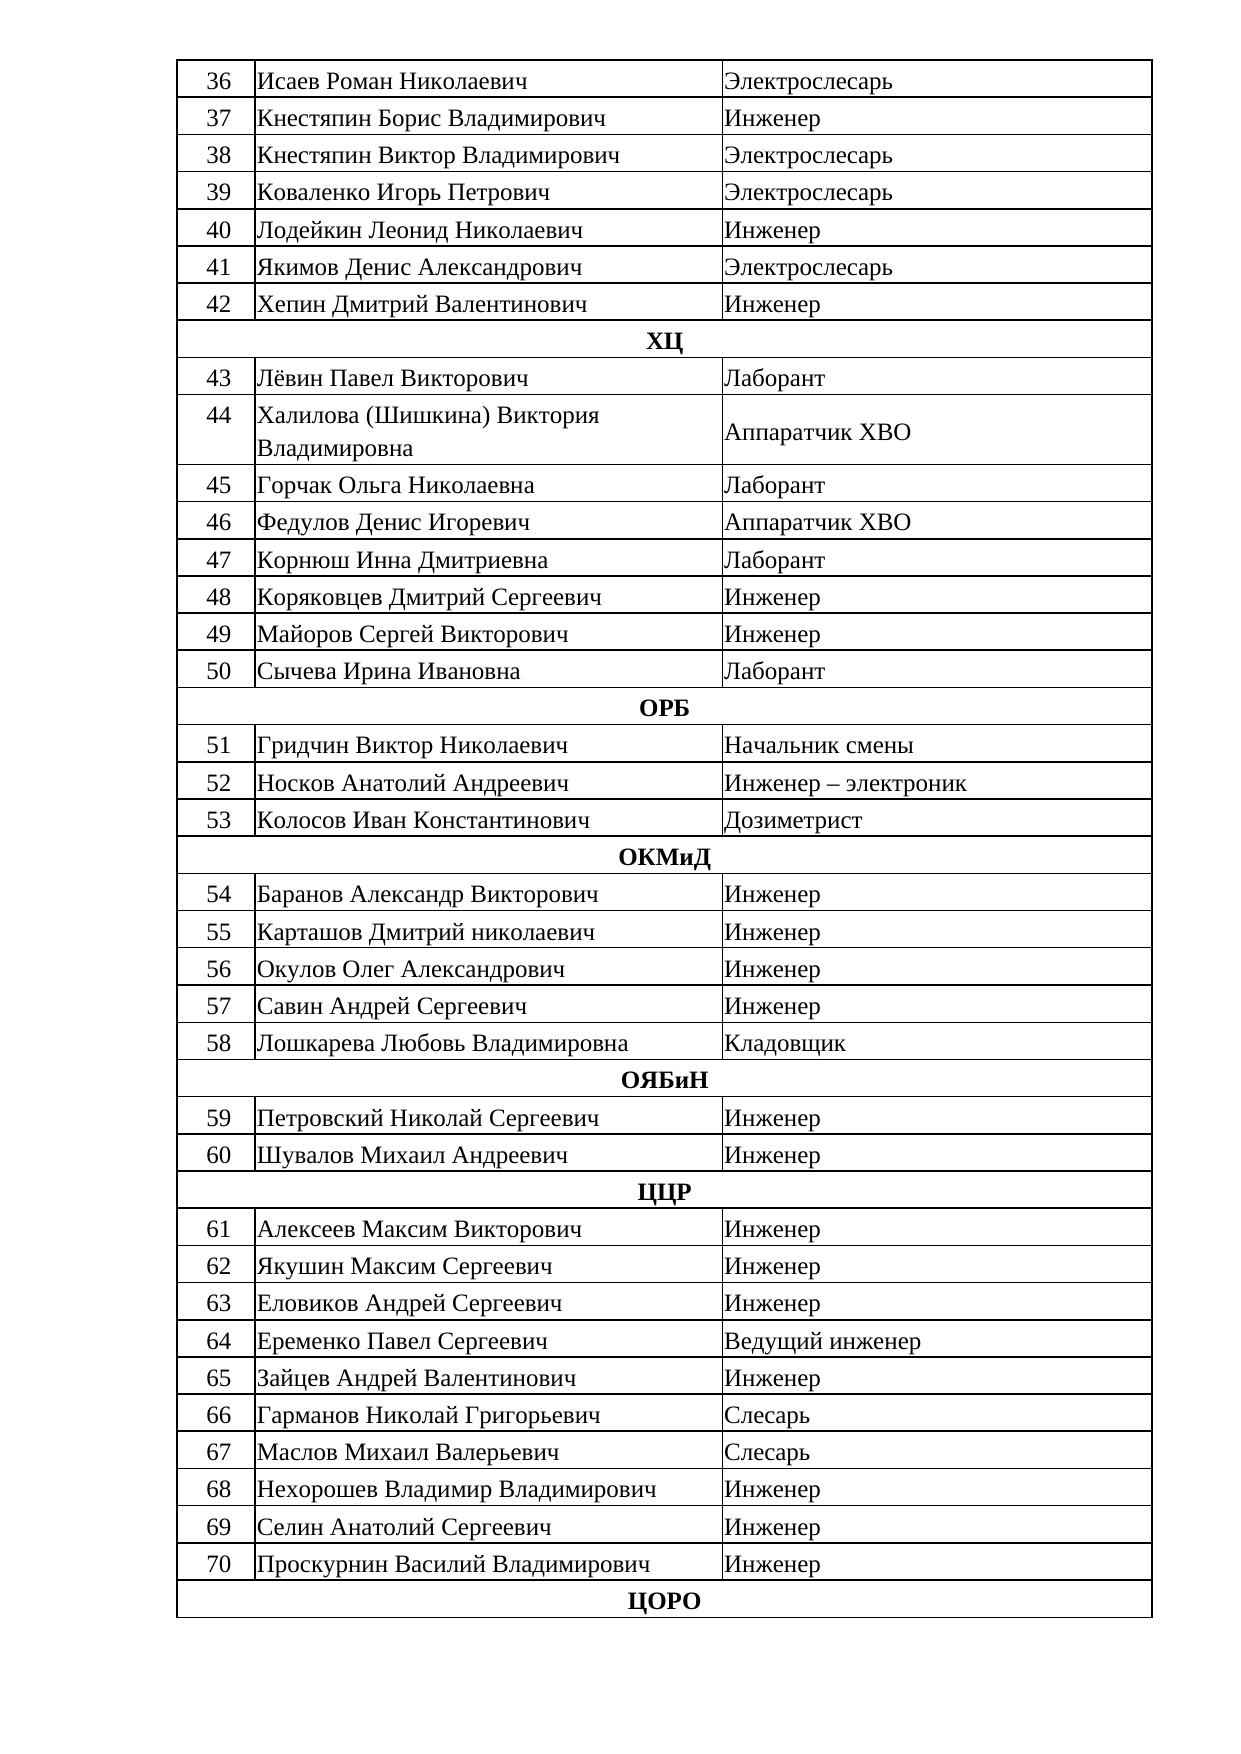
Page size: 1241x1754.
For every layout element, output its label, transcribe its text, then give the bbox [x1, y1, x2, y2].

table_cell Зайцев Андрей Валентинович [256, 1358, 722, 1393]
table_cell Ведущий инженер [723, 1321, 1151, 1356]
table_cell Аппаратчик ХВО [723, 395, 1151, 463]
table_cell [178, 210, 254, 245]
table_cell Коваленко Игорь Петрович [256, 172, 722, 208]
table_cell [178, 358, 254, 394]
table_cell Инженер [723, 1135, 1151, 1170]
table_cell Горчак Ольга Николаевна [256, 465, 722, 501]
table_cell [178, 1395, 254, 1430]
table_cell [178, 800, 254, 835]
table_cell Лаборант [723, 465, 1151, 501]
table_cell [178, 1469, 254, 1505]
table_cell Инженер – электроник [723, 763, 1151, 798]
table_cell Начальник смены [723, 725, 1151, 761]
table_cell [178, 465, 254, 501]
table_cell Лаборант [723, 540, 1151, 575]
table_cell Окулов Олег Александрович [256, 948, 722, 984]
table_cell Инженер [723, 98, 1151, 133]
table_cell Инженер [723, 1283, 1151, 1319]
table_cell ОЯБиН [178, 1060, 1151, 1096]
table_cell Кнестяпин Борис Владимирович [256, 98, 722, 133]
table_cell Еловиков Андрей Сергеевич [256, 1283, 722, 1319]
table_cell Гарманов Николай Григорьевич [256, 1395, 722, 1430]
table_cell Колосов Иван Константинович [256, 800, 722, 835]
table_cell [178, 1358, 254, 1393]
table_cell [178, 1097, 254, 1133]
table_cell Инженер [723, 577, 1151, 612]
table_cell Инженер [723, 874, 1151, 910]
table_cell Лаборант [723, 358, 1151, 394]
table_cell Инженер [723, 1544, 1151, 1579]
table_cell Лодейкин Леонид Николаевич [256, 210, 722, 245]
table_cell Якимов Денис Александрович [256, 247, 722, 282]
table_cell Электрослесарь [723, 135, 1151, 171]
table_cell [178, 1246, 254, 1282]
table_cell Гридчин Виктор Николаевич [256, 725, 722, 761]
table_cell Сычева Ирина Ивановна [256, 651, 722, 687]
table_cell [178, 725, 254, 761]
table_cell Карташов Дмитрий николаевич [256, 911, 722, 947]
table_cell Савин Андрей Сергеевич [256, 986, 722, 1021]
table_cell [178, 502, 254, 538]
table_cell Проскурнин Василий Владимирович [256, 1544, 722, 1579]
table_cell Маслов Михаил Валерьевич [256, 1432, 722, 1468]
table_cell [178, 1283, 254, 1319]
table_cell [178, 651, 254, 687]
table_cell Инженер [723, 284, 1151, 319]
table_cell Петровский Николай Сергеевич [256, 1097, 722, 1133]
table_cell [178, 61, 254, 96]
table_cell ЦЦР [178, 1172, 1151, 1207]
table_cell Лошкарева Любовь Владимировна [256, 1023, 722, 1058]
table_cell [178, 1321, 254, 1356]
table_cell Коряковцев Дмитрий Сергеевич [256, 577, 722, 612]
table_cell [178, 247, 254, 282]
table_cell Кладовщик [723, 1023, 1151, 1058]
table_cell Еременко Павел Сергеевич [256, 1321, 722, 1356]
table_cell Аппаратчик ХВО [723, 502, 1151, 538]
table_cell Электрослесарь [723, 61, 1151, 96]
table_cell [178, 948, 254, 984]
table_cell Шувалов Михаил Андреевич [256, 1135, 722, 1170]
table_cell ХЦ [178, 321, 1151, 357]
table_cell Инженер [723, 911, 1151, 947]
table_cell Инженер [723, 1246, 1151, 1282]
table_cell Инженер [723, 1358, 1151, 1393]
table_cell [178, 98, 254, 133]
table_cell Слесарь [723, 1395, 1151, 1430]
table_cell [178, 614, 254, 649]
table_cell Электрослесарь [723, 247, 1151, 282]
table_cell [178, 172, 254, 208]
table_cell [178, 1135, 254, 1170]
table_cell Кнестяпин Виктор Владимирович [256, 135, 722, 171]
table_cell Инженер [723, 1469, 1151, 1505]
table_cell Селин Анатолий Сергеевич [256, 1506, 722, 1542]
table_cell [178, 540, 254, 575]
table_cell Инженер [723, 1097, 1151, 1133]
table_cell [178, 1506, 254, 1542]
table_cell [178, 874, 254, 910]
table_cell [178, 577, 254, 612]
table_cell Якушин Максим Сергеевич [256, 1246, 722, 1282]
table_cell Дозиметрист [723, 800, 1151, 835]
table_cell Инженер [723, 210, 1151, 245]
table_cell [178, 284, 254, 319]
table_cell Нехорошев Владимир Владимирович [256, 1469, 722, 1505]
table_cell Федулов Денис Игоревич [256, 502, 722, 538]
table_cell [178, 763, 254, 798]
table_cell Лаборант [723, 651, 1151, 687]
table_cell Инженер [723, 1209, 1151, 1244]
table_cell Электрослесарь [723, 172, 1151, 208]
table_cell Майоров Сергей Викторович [256, 614, 722, 649]
table_cell Баранов Александр Викторович [256, 874, 722, 910]
table_cell Лёвин Павел Викторович [256, 358, 722, 394]
table_cell ЦОРО [178, 1581, 1151, 1616]
table_cell [178, 135, 254, 171]
table_cell [178, 395, 254, 463]
table_cell [178, 1432, 254, 1468]
table_cell Алексеев Максим Викторович [256, 1209, 722, 1244]
table_cell Инженер [723, 948, 1151, 984]
table_cell Инженер [723, 614, 1151, 649]
table_cell Инженер [723, 986, 1151, 1021]
table_cell [178, 986, 254, 1021]
table_cell Носков Анатолий Андреевич [256, 763, 722, 798]
table_cell Корнюш Инна Дмитриевна [256, 540, 722, 575]
table_cell ОРБ [178, 688, 1151, 724]
table_cell Инженер [723, 1506, 1151, 1542]
table_cell ОКМиД [178, 837, 1151, 872]
table_cell Хепин Дмитрий Валентинович [256, 284, 722, 319]
table_cell [178, 1209, 254, 1244]
table_cell Слесарь [723, 1432, 1151, 1468]
table_cell Халилова (Шишкина) Виктория Владимировна [256, 395, 722, 463]
table_cell [178, 911, 254, 947]
table_cell [178, 1544, 254, 1579]
table_cell [178, 1023, 254, 1058]
table_cell Исаев Роман Николаевич [256, 61, 722, 96]
